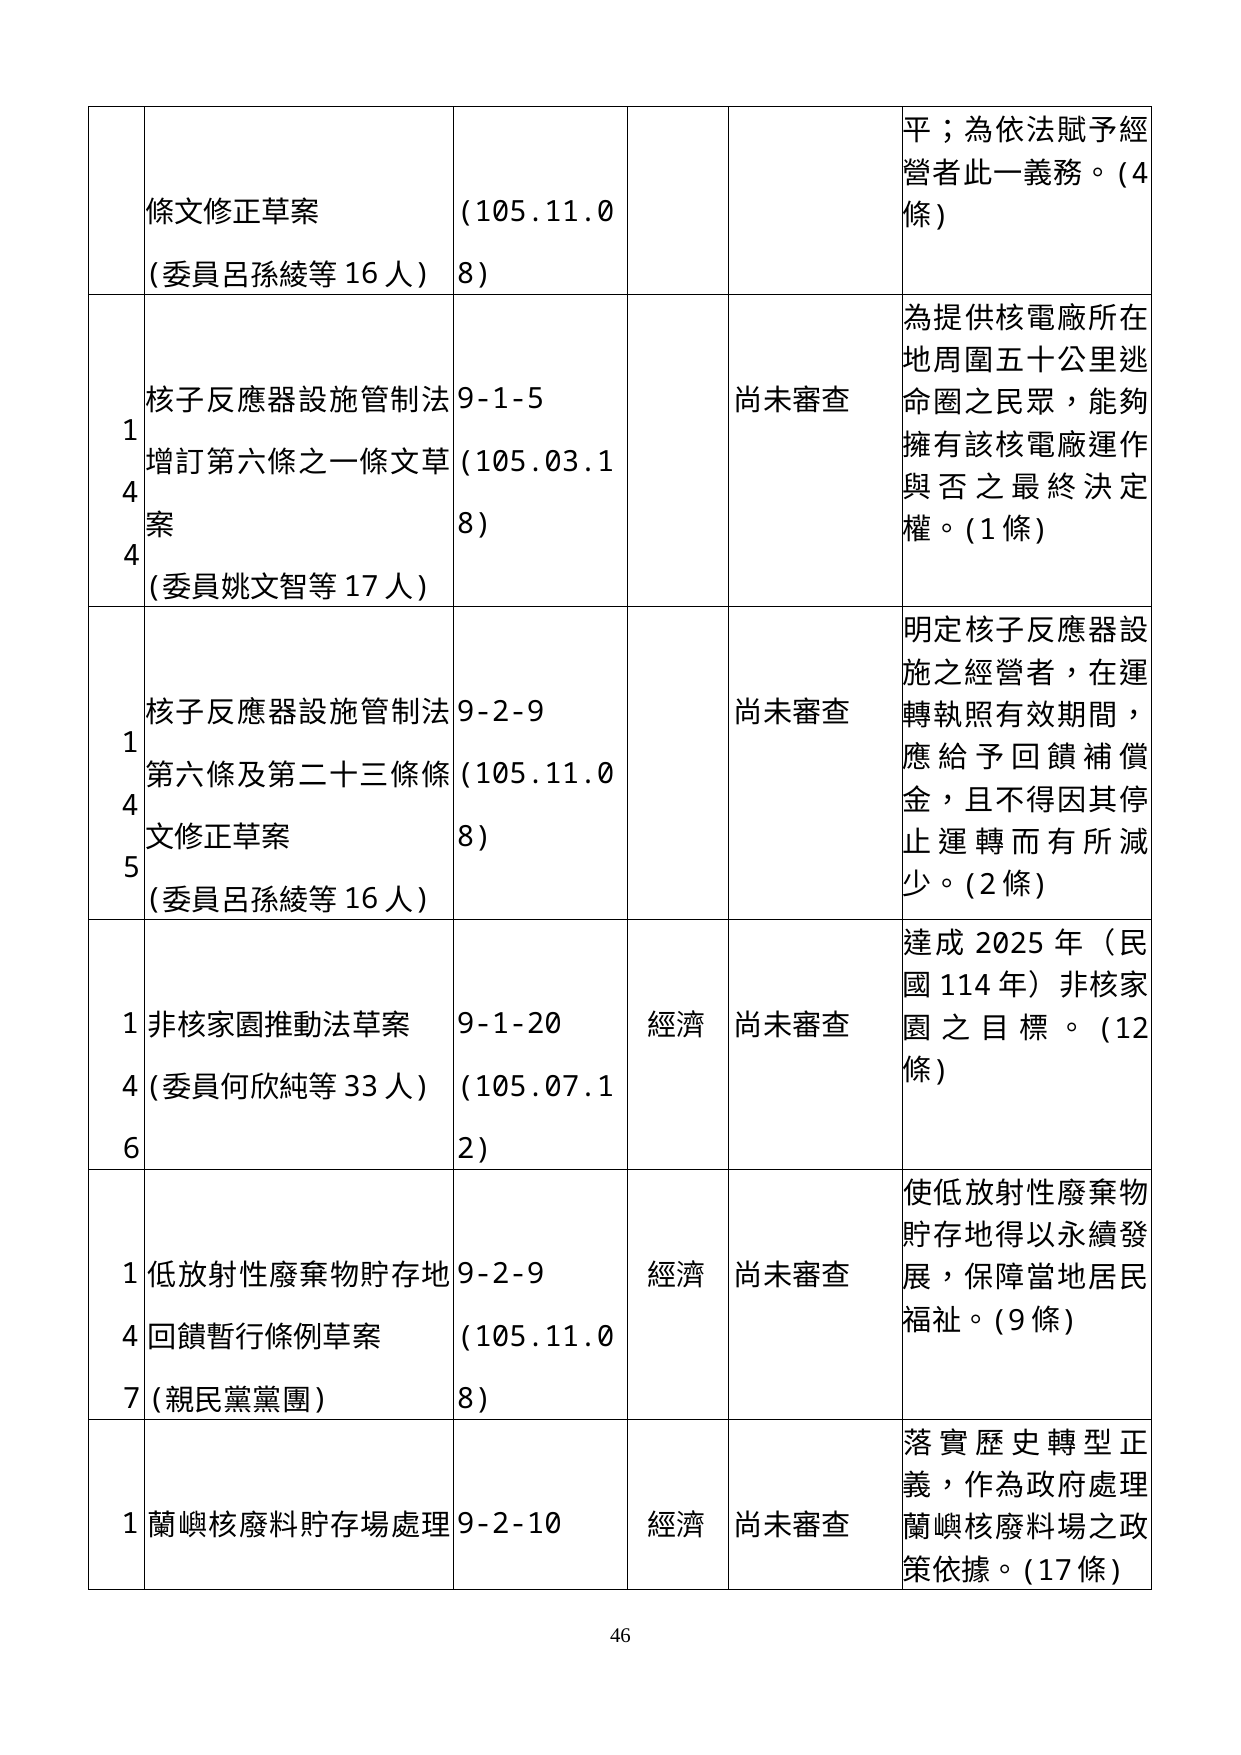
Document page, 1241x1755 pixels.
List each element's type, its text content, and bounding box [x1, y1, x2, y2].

table_cell 經濟 [628, 1420, 728, 1589]
table_cell 條文修正草案 (委員呂孫綾等16人) [145, 107, 453, 293]
table_cell 9-1-20 (105.07.12) [454, 920, 627, 1168]
table_cell [89, 1170, 144, 1418]
table_cell 尚未審查 [729, 920, 902, 1168]
table_cell 9-2-10 [454, 1420, 627, 1589]
table_cell 核子反應器設施管制法第六條及第二十三條條文修正草案 (委員呂孫綾等16人) [145, 607, 453, 918]
table_cell [89, 920, 144, 1168]
table_cell 經濟 [628, 920, 728, 1168]
table_cell 9-2-9 (105.11.08) [454, 1170, 627, 1418]
table_cell 蘭嶼核廢料貯存場處理 [145, 1420, 453, 1589]
table_cell 平；為依法賦予經營者此一義務。(4條) [903, 107, 1151, 293]
table_cell 低放射性廢棄物貯存地回饋暫行條例草案 (親民黨黨團) [145, 1170, 453, 1418]
table_cell [89, 1420, 144, 1589]
table_cell 經濟 [628, 1170, 728, 1418]
table_cell [729, 107, 902, 293]
table_cell 使低放射性廢棄物貯存地得以永續發展，保障當地居民福祉。(9條) [903, 1170, 1151, 1418]
table_cell 尚未審查 [729, 295, 902, 606]
table_cell 為提供核電廠所在地周圍五十公里逃命圈之民眾，能夠擁有該核電廠運作與否之最終決定權。(1條) [903, 295, 1151, 606]
table_cell 尚未審查 [729, 607, 902, 918]
table_cell (105.11.08) [454, 107, 627, 293]
table_cell 明定核子反應器設施之經營者，在運轉執照有效期間，應給予回饋補償金，且不得因其停止運轉而有所減少。(2條) [903, 607, 1151, 918]
table_cell [628, 295, 728, 606]
table_cell 9-1-5 (105.03.18) [454, 295, 627, 606]
table_cell 達成2025年（民國114年）非核家園之目標。(12條) [903, 920, 1151, 1168]
table_cell [89, 295, 144, 606]
table_cell 非核家園推動法草案 (委員何欣純等33人) [145, 920, 453, 1168]
table_cell [89, 607, 144, 918]
table_cell 落實歷史轉型正義，作為政府處理蘭嶼核廢料場之政策依據。(17條) [903, 1420, 1151, 1589]
table_cell [628, 607, 728, 918]
table_cell [89, 107, 144, 293]
table_cell 尚未審查 [729, 1170, 902, 1418]
table_cell [628, 107, 728, 293]
table_cell 尚未審查 [729, 1420, 902, 1589]
table_cell 核子反應器設施管制法增訂第六條之一條文草案 (委員姚文智等17人) [145, 295, 453, 606]
table_cell 9-2-9 (105.11.08) [454, 607, 627, 918]
